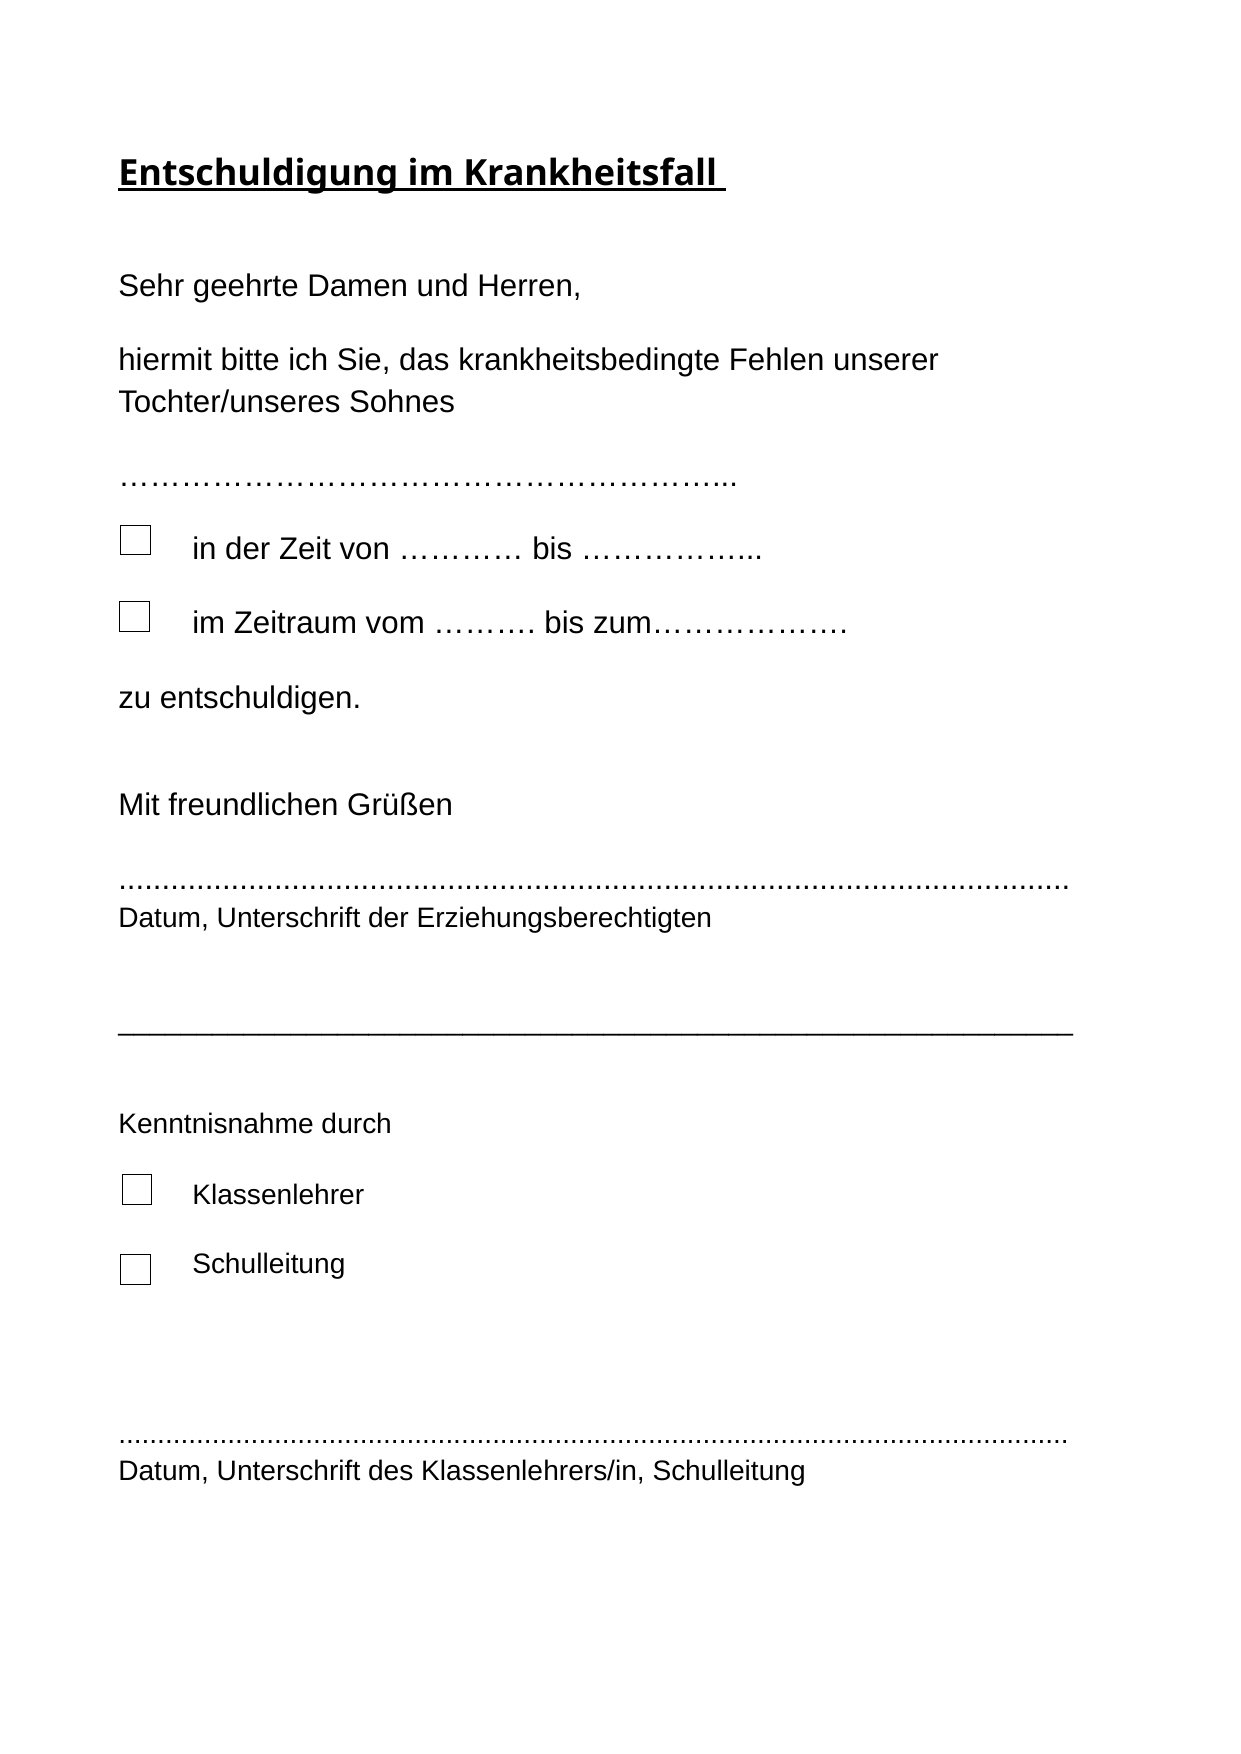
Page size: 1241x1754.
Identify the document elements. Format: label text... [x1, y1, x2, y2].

text in der Zeit von ………… bis ……………... im Zeitraum vom ………. bis zum………………. zu entschuldigen. Mit freundlichen Grüßen .............................................................................................................. Datum, Unterschrift der Erziehungsberechtigten _____________________________________________________________ Kenntnisnahme durch Klassenlehrer [118, 530, 1122, 1243]
text Entschuldigung im Krankheitsfall Sehr geehrte Damen und Herren, hiermit bitte ich Sie, das krankheitsbedingte Fehlen unserer Tochter/unseres Sohnes …………………………………………………... [118, 147, 1122, 526]
text Schulleitung .......................................................................................................................... Datum, Unterschrift des Klassenlehrers/in, Schulleitung [118, 1247, 1122, 1486]
